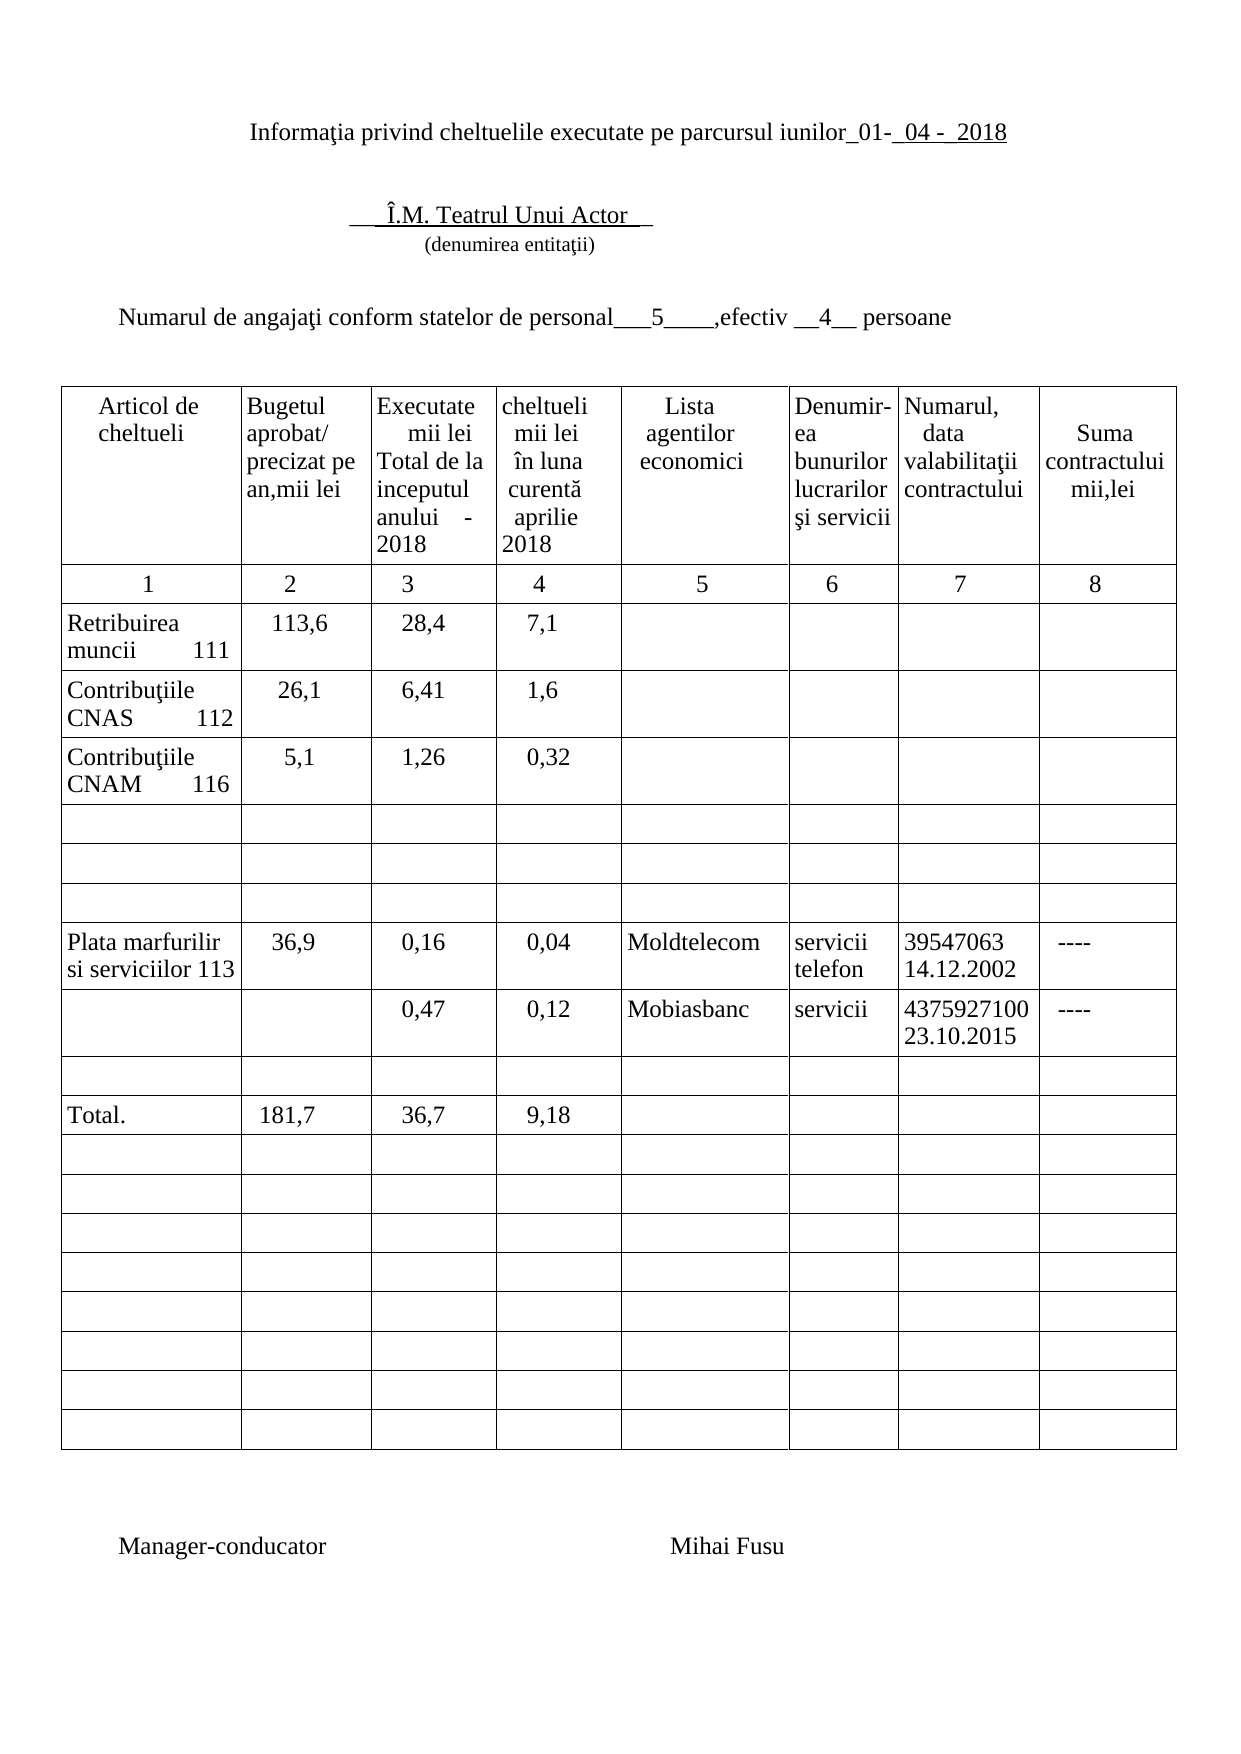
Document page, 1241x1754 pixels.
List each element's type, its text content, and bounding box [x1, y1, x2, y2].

table_cell [62, 1292, 241, 1331]
table_header Bugetul aprobat/ precizat pe an,mii lei [242, 387, 371, 564]
table_cell [497, 844, 621, 883]
table_cell ---- [1040, 923, 1176, 989]
table_cell Moldtelecom [622, 923, 788, 989]
table_cell [62, 1410, 241, 1449]
table_cell [372, 1057, 496, 1095]
table_cell [790, 738, 898, 804]
table_cell Retribuirea muncii 111 [62, 604, 241, 670]
table_cell [790, 805, 898, 843]
table_cell 7,1 [497, 604, 621, 670]
table_cell [899, 1096, 1039, 1134]
table_cell 181,7 [242, 1096, 371, 1134]
table_cell [1040, 805, 1176, 843]
table_cell [1040, 1096, 1176, 1134]
table_cell [622, 1410, 788, 1449]
table_cell [497, 1253, 621, 1291]
table_cell 0,12 [497, 990, 621, 1056]
table_cell 0,47 [372, 990, 496, 1056]
table_cell [622, 844, 788, 883]
table_cell [622, 1332, 788, 1370]
table_cell [242, 1175, 371, 1213]
table_cell [622, 1096, 788, 1134]
table_cell [372, 1332, 496, 1370]
table_cell [790, 1410, 898, 1449]
table_cell [242, 1214, 371, 1252]
table_cell [497, 884, 621, 922]
table_header Denumir-ea bunurilor lucrarilorşi servicii [790, 387, 898, 564]
table_cell [497, 1371, 621, 1409]
table_cell [899, 1332, 1039, 1370]
table_cell [1040, 1371, 1176, 1409]
table_cell [899, 1057, 1039, 1095]
table_cell [62, 1057, 241, 1095]
table_cell [1040, 604, 1176, 670]
table_cell [899, 884, 1039, 922]
table_cell [899, 671, 1039, 737]
table_cell Mobiasbanc [622, 990, 788, 1056]
table_cell [242, 1292, 371, 1331]
table_cell [790, 1135, 898, 1174]
table_cell [242, 990, 371, 1056]
table_cell [62, 1214, 241, 1252]
table_cell [790, 1371, 898, 1409]
table_cell [497, 1410, 621, 1449]
table_cell ---- [1040, 990, 1176, 1056]
table_cell [790, 1175, 898, 1213]
table_cell [497, 1175, 621, 1213]
table_cell 36,9 [242, 923, 371, 989]
table_cell 1 [62, 565, 241, 603]
text ___Î.M. Teatrul Unui Actor__ [118, 201, 1122, 229]
table_cell [242, 844, 371, 883]
table_cell [62, 1175, 241, 1213]
table_cell [899, 844, 1039, 883]
table_cell [1040, 844, 1176, 883]
table_cell [790, 1214, 898, 1252]
table_cell 28,4 [372, 604, 496, 670]
table_cell [1040, 1214, 1176, 1252]
table_cell [899, 1253, 1039, 1291]
table_cell [790, 1292, 898, 1331]
table_cell [242, 1332, 371, 1370]
table_header Articol de cheltueli [62, 387, 241, 564]
table_cell [372, 1371, 496, 1409]
table_cell [497, 1292, 621, 1331]
table_cell [622, 1057, 788, 1095]
table_cell Plata marfurilir si serviciilor 113 [62, 923, 241, 989]
table_cell 0,04 [497, 923, 621, 989]
table_cell [1040, 1135, 1176, 1174]
table_cell [899, 1135, 1039, 1174]
table_cell [372, 1135, 496, 1174]
table_cell [242, 1371, 371, 1409]
table_cell servicii telefon [790, 923, 898, 989]
table_cell 8 [1040, 565, 1176, 603]
table_cell [899, 1175, 1039, 1213]
table_cell 1,26 [372, 738, 496, 804]
table_cell [372, 1410, 496, 1449]
table_cell 4 [497, 565, 621, 603]
table_cell [622, 805, 788, 843]
table_cell [622, 884, 788, 922]
table_cell 5,1 [242, 738, 371, 804]
table_cell [899, 1292, 1039, 1331]
table_header Executate mii lei Total de la inceputul anului -2018 [372, 387, 496, 564]
table_header cheltueli mii lei în luna curentă aprilie 2018 [497, 387, 621, 564]
table_cell [372, 884, 496, 922]
table_cell [242, 1057, 371, 1095]
table_header Numarul, data valabilitaţii contractului [899, 387, 1039, 564]
table_cell 6,41 [372, 671, 496, 737]
table_cell Contribuţiile CNAS 112 [62, 671, 241, 737]
table_cell [1040, 1253, 1176, 1291]
table_cell [899, 1371, 1039, 1409]
table_cell [622, 1175, 788, 1213]
table_cell 7 [899, 565, 1039, 603]
table_cell 39547063 14.12.2002 [899, 923, 1039, 989]
table_cell [1040, 1057, 1176, 1095]
table_cell [622, 671, 788, 737]
table_cell [790, 844, 898, 883]
table_header Lista agentilor economici [622, 387, 788, 564]
table_cell [62, 805, 241, 843]
table_cell 0,32 [497, 738, 621, 804]
table_cell [62, 1135, 241, 1174]
table_cell 9,18 [497, 1096, 621, 1134]
table_cell [62, 1371, 241, 1409]
table_cell 6 [790, 565, 898, 603]
table_header Suma contractului mii,lei [1040, 387, 1176, 564]
table_cell [790, 1057, 898, 1095]
table_cell [62, 844, 241, 883]
table_cell [790, 1096, 898, 1134]
table_cell [622, 738, 788, 804]
table_cell [899, 805, 1039, 843]
table_cell [622, 1253, 788, 1291]
table_cell [242, 884, 371, 922]
table_cell [372, 805, 496, 843]
table_cell [1040, 1292, 1176, 1331]
table_cell [62, 1253, 241, 1291]
table_cell 5 [622, 565, 788, 603]
table_cell 0,16 [372, 923, 496, 989]
table_cell [1040, 738, 1176, 804]
table_cell [242, 1135, 371, 1174]
table_cell 4375927100 23.10.2015 [899, 990, 1039, 1056]
table_cell [899, 738, 1039, 804]
table_cell [372, 1214, 496, 1252]
table_cell [497, 1332, 621, 1370]
table_cell [497, 1135, 621, 1174]
table_cell [372, 1175, 496, 1213]
table_cell 26,1 [242, 671, 371, 737]
table_cell [622, 604, 788, 670]
text (denumirea entitaţii) [118, 229, 1122, 257]
table_cell [622, 1214, 788, 1252]
table_cell [242, 805, 371, 843]
table_cell 1,6 [497, 671, 621, 737]
table_cell [1040, 1332, 1176, 1370]
table_cell 113,6 [242, 604, 371, 670]
table_cell [790, 884, 898, 922]
table_cell [372, 844, 496, 883]
table_cell [372, 1292, 496, 1331]
table_cell [899, 604, 1039, 670]
table_cell [242, 1410, 371, 1449]
table_cell [899, 1214, 1039, 1252]
table_cell 2 [242, 565, 371, 603]
table_cell [497, 1214, 621, 1252]
table_cell [1040, 1410, 1176, 1449]
table_cell [790, 604, 898, 670]
table_cell [790, 1332, 898, 1370]
table_cell Total. [62, 1096, 241, 1134]
table_cell [497, 1057, 621, 1095]
table_cell servicii [790, 990, 898, 1056]
table_cell 3 [372, 565, 496, 603]
table_cell [1040, 671, 1176, 737]
table_cell Contribuţiile CNAM 116 [62, 738, 241, 804]
table_cell [899, 1410, 1039, 1449]
table_cell [62, 990, 241, 1056]
table_cell [790, 1253, 898, 1291]
table_cell [372, 1253, 496, 1291]
table_cell [622, 1135, 788, 1174]
text Manager-conducator Mihai Fusu [118, 1532, 1122, 1559]
text Informaţia privind cheltuelile executate pe parcursul iunilor_01-_04 -_2018 [118, 118, 1122, 146]
table_cell [62, 1332, 241, 1370]
table_cell [62, 884, 241, 922]
table_cell [497, 805, 621, 843]
table_cell [1040, 884, 1176, 922]
text Numarul de angajaţi conform statelor de personal___5____,efectiv __4__ persoane [118, 303, 1122, 331]
table_cell [622, 1292, 788, 1331]
table_cell [790, 671, 898, 737]
table_cell [1040, 1175, 1176, 1213]
table_cell [242, 1253, 371, 1291]
table_cell [622, 1371, 788, 1409]
table_cell 36,7 [372, 1096, 496, 1134]
